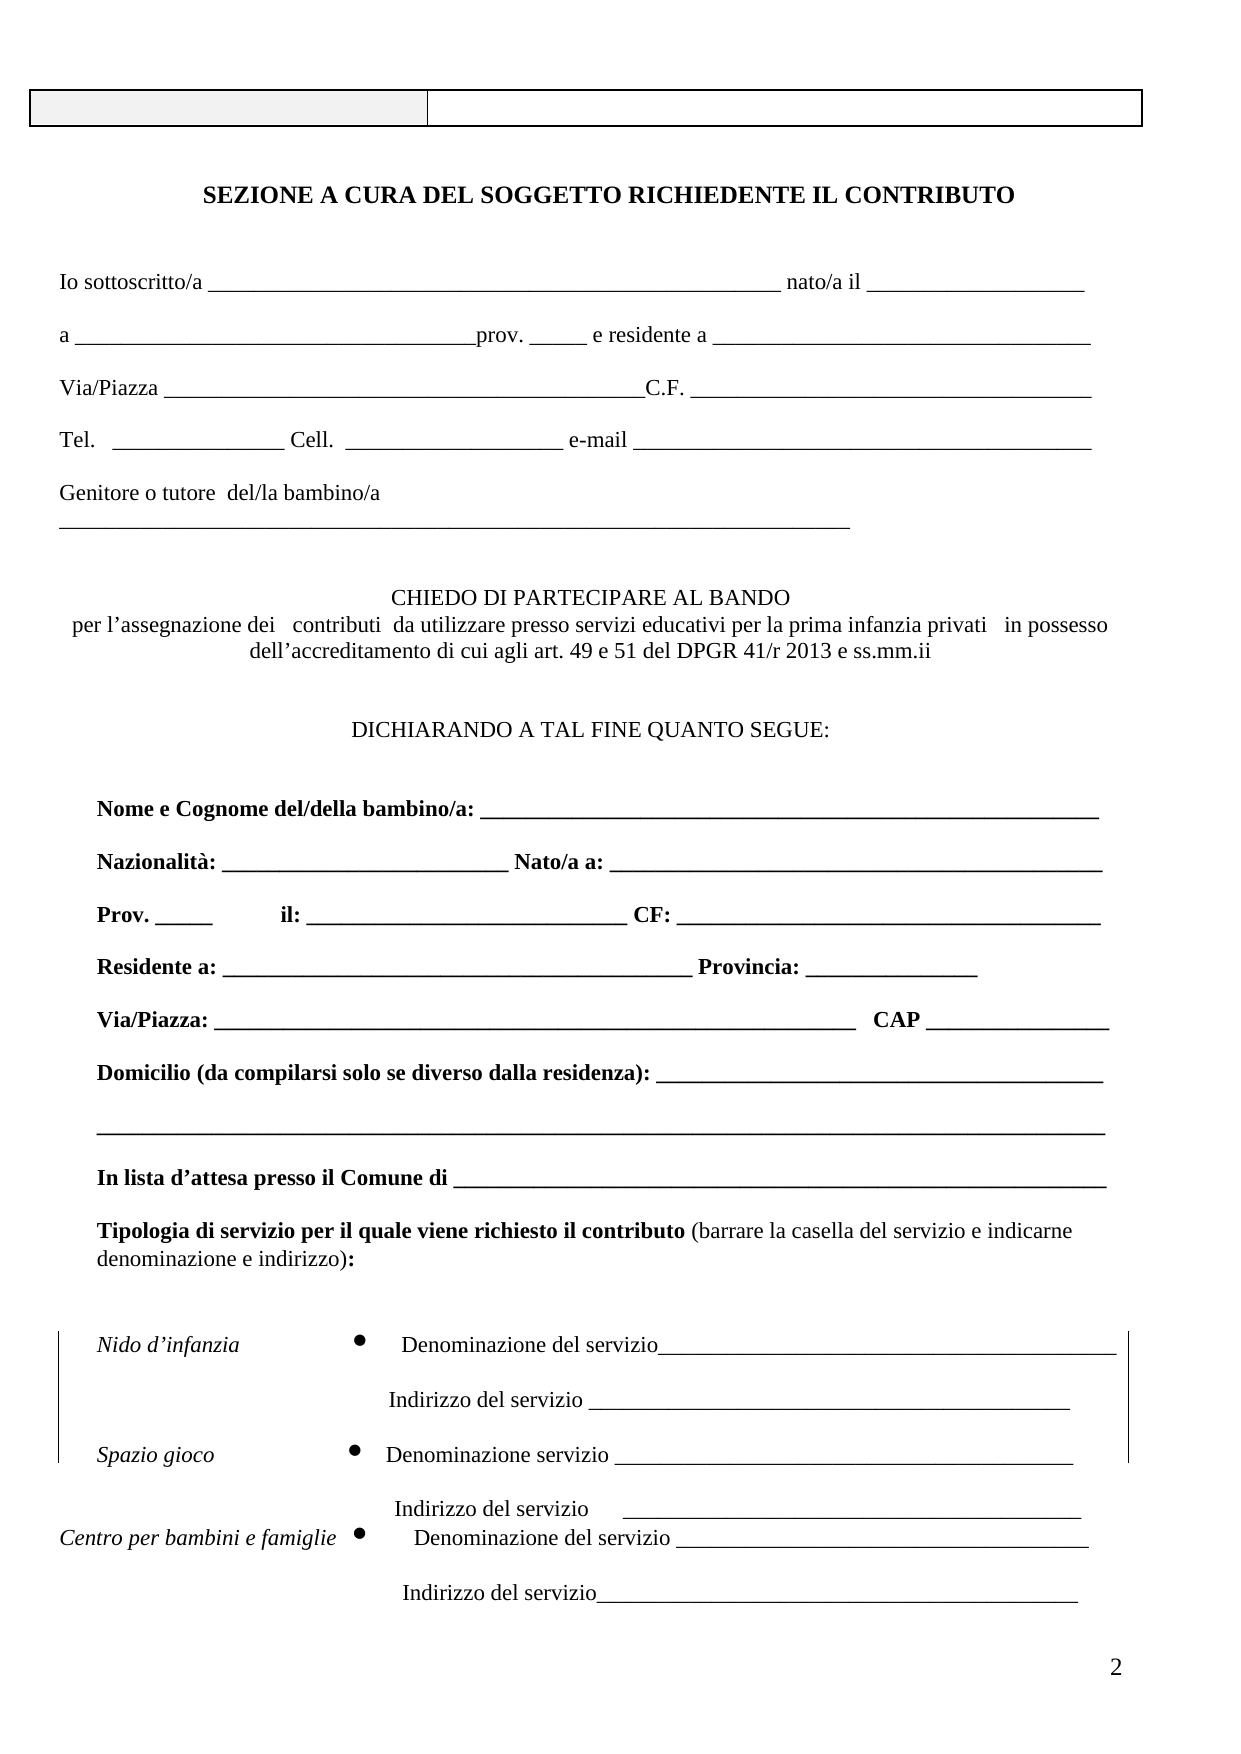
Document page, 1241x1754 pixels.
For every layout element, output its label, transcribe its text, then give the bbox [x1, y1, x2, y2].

text Io sottoscritto/a __________________________________________________ nato/a il ___________________ [59, 268, 1122, 294]
text per l’assegnazione dei contributi da utilizzare presso servizi educativi per la prima infanzia privati in possesso dell’accreditamento di cui agli art. 49 e 51 del DPGR 41/r 2013 e ss.mm.ii [59, 611, 1122, 663]
text Via/Piazza __________________________________________C.F. ___________________________________ [59, 373, 1122, 400]
table_cell [428, 91, 1141, 124]
text CHIEDO DI PARTECIPARE AL BANDO [59, 584, 1122, 611]
subtitle SEZIONE A CURA DEL SOGGETTO RICHIEDENTE IL CONTRIBUTO [97, 180, 1122, 209]
text a ___________________________________prov. _____ e residente a _________________________________ [59, 321, 1122, 347]
text Genitore o tutore del/la bambino/a _____________________________________________________________________ [59, 479, 1122, 532]
text DICHIARANDO A TAL FINE QUANTO SEGUE: [59, 716, 1122, 742]
text Tel. _______________ Cell. ___________________ e-mail ________________________________________ [59, 426, 1122, 453]
table_cell [31, 91, 427, 124]
